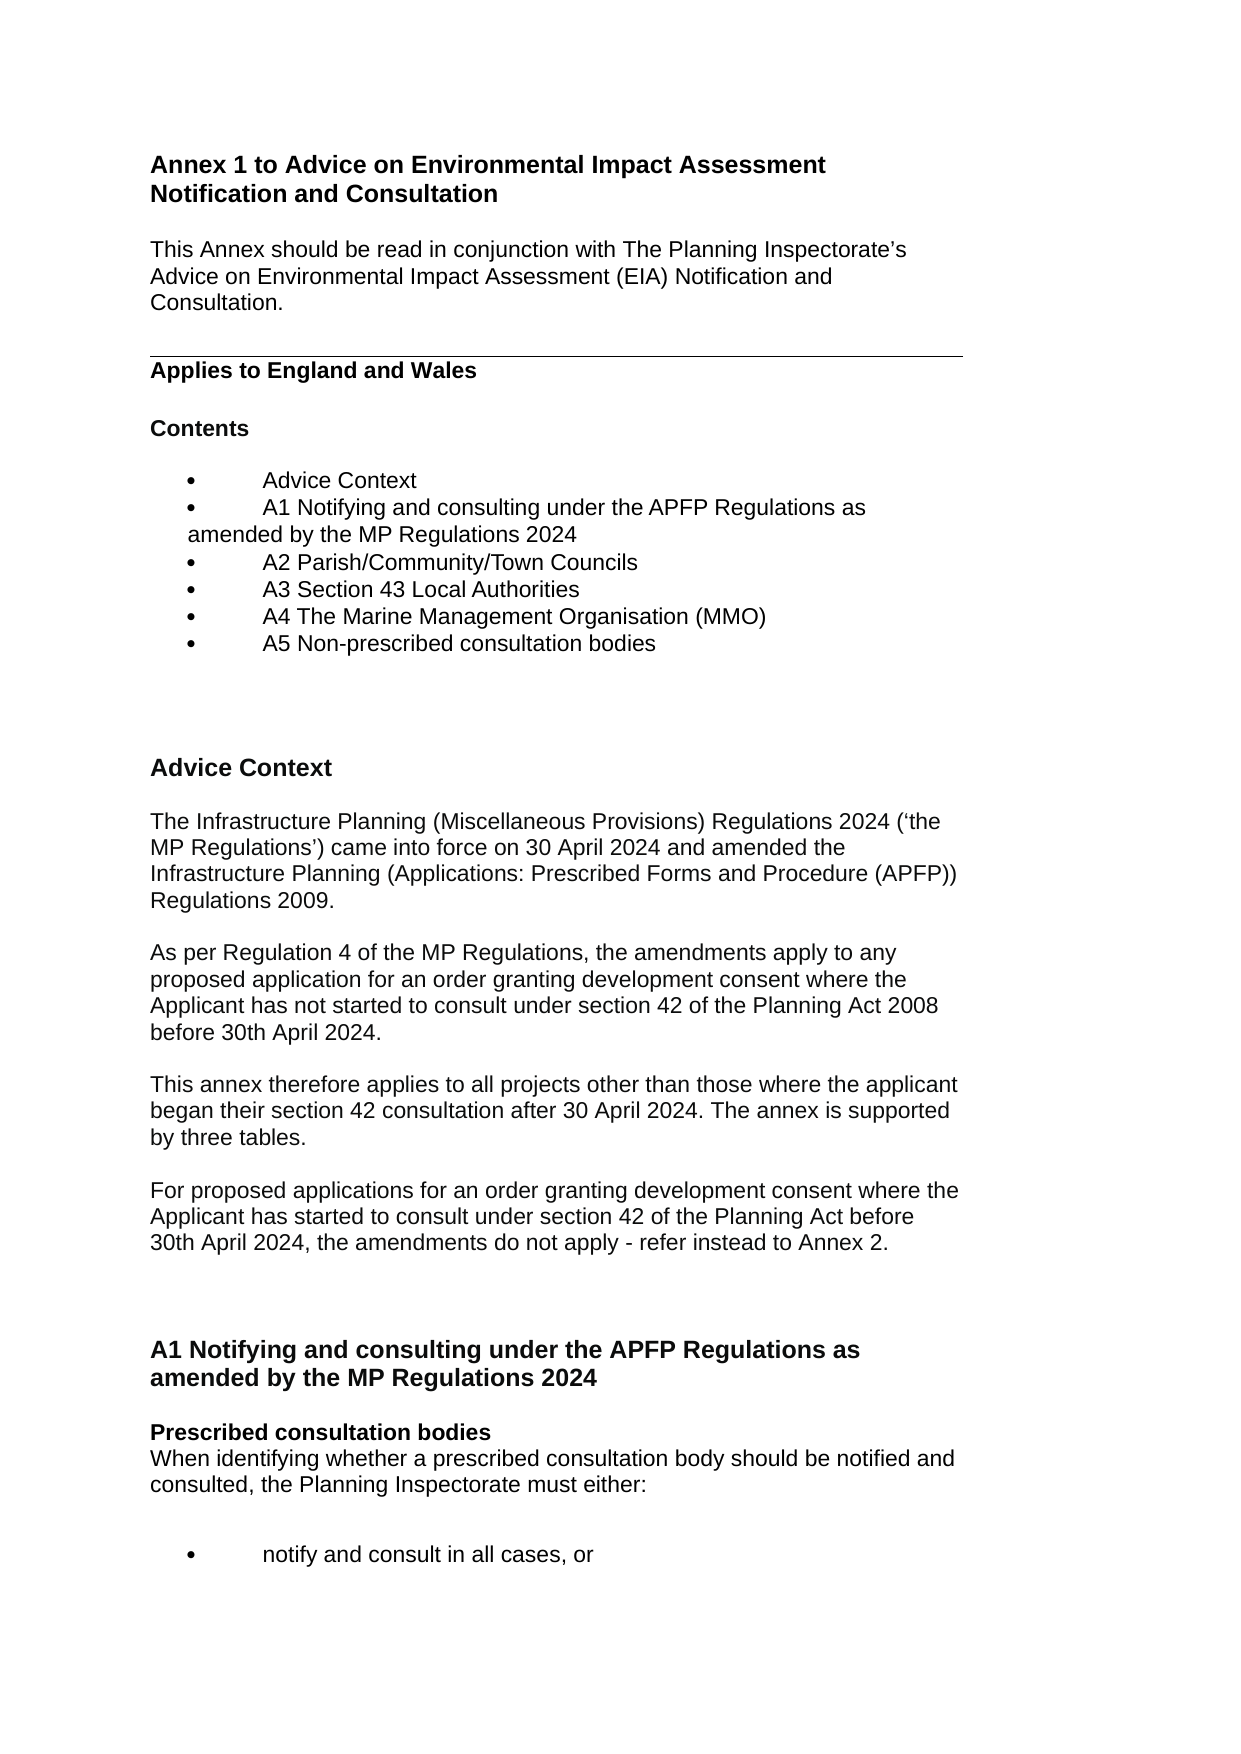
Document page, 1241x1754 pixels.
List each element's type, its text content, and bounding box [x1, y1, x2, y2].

text When identifying whether a prescribed consultation body should be notified and consulted, the Planning Inspectorate must either: [150, 1445, 963, 1498]
text As per Regulation 4 of the MP Regulations, the amendments apply to any proposed application for an order granting development consent where the Applicant has not started to consult under section 42 of the Planning Act 2008 before 30th April 2024. [150, 939, 963, 1045]
text A1 Notifying and consulting under the APFP Regulations as amended by the MP Regulations 2024 [150, 1335, 963, 1392]
list A4 The Marine Management Organisation (MMO) [187, 603, 963, 629]
text Applies to England and Wales [150, 357, 963, 383]
list Advice Context [187, 467, 963, 493]
text Contents [150, 414, 963, 441]
list A5 Non-prescribed consultation bodies [187, 630, 963, 656]
list A3 Section 43 Local Authorities [187, 576, 963, 602]
text Prescribed consultation bodies [150, 1418, 963, 1445]
list A2 Parish/Community/Town Councils [187, 548, 963, 575]
text This annex therefore applies to all projects other than those where the applicant began their section 42 consultation after 30 April 2024. The annex is supported by three tables. [150, 1071, 963, 1150]
text This Annex should be read in conjunction with The Planning Inspectorate’s Advice on Environmental Impact Assessment (EIA) Notification and Consultation. [150, 236, 963, 315]
list notify and consult in all cases, or [187, 1541, 963, 1567]
list A1 Notifying and consulting under the APFP Regulations as amended by the MP Regulations 2024 [187, 494, 963, 548]
text The Infrastructure Planning (Miscellaneous Provisions) Regulations 2024 (‘the MP Regulations’) came into force on 30 April 2024 and amended the Infrastructure Planning (Applications: Prescribed Forms and Procedure (APFP)) Regulations 2009. [150, 808, 963, 913]
text Advice Context [150, 752, 963, 781]
text For proposed applications for an order granting development consent where the Applicant has started to consult under section 42 of the Planning Act before 30th April 2024, the amendments do not apply - refer instead to Annex 2. [150, 1177, 963, 1256]
text Annex 1 to Advice on Environmental Impact Assessment Notification and Consultation [150, 150, 963, 207]
